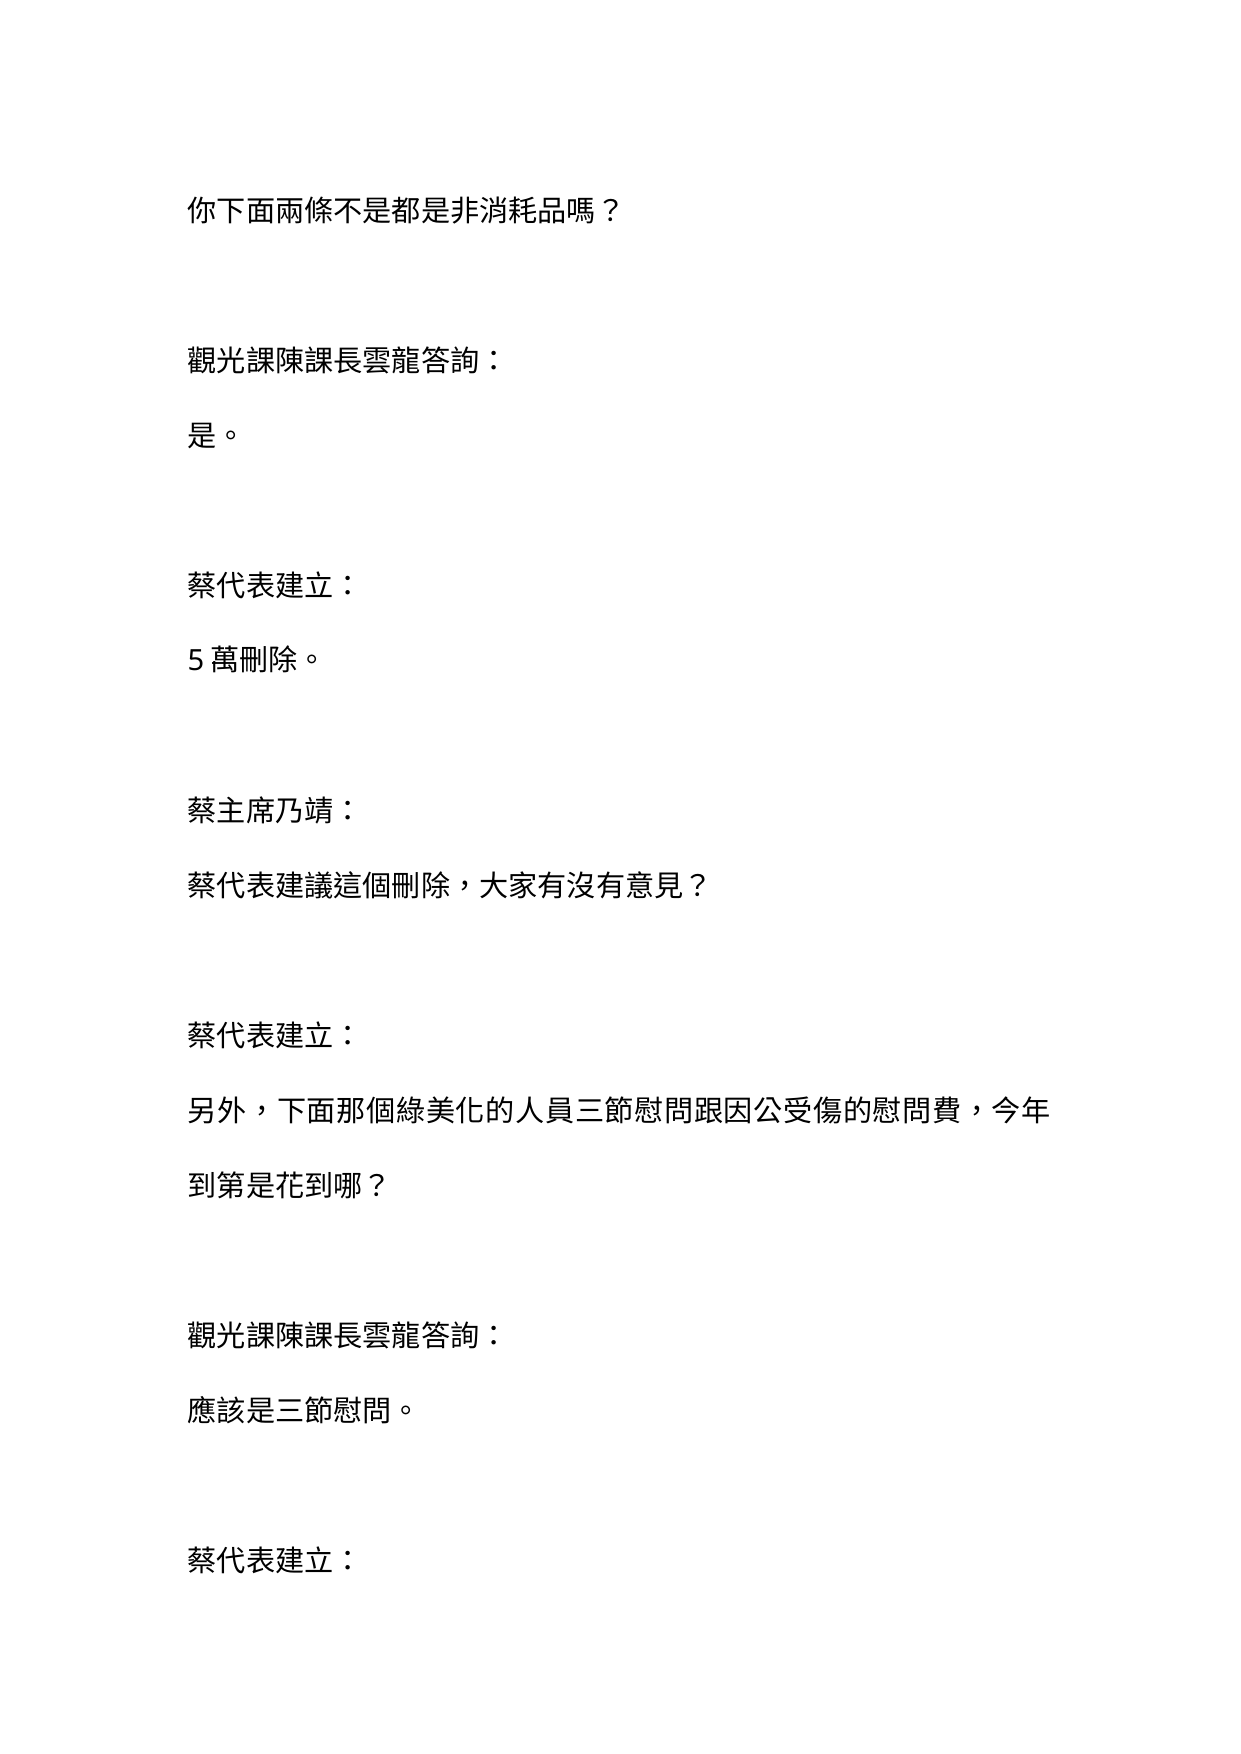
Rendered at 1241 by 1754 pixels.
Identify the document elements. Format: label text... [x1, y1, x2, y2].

text 另外，下面那個綠美化的人員三節慰問跟因公受傷的慰問費，今年到第是花到哪？ [187, 1064, 1053, 1214]
text 蔡主席乃靖： [187, 764, 1053, 839]
text 蔡代表建立： [187, 539, 1053, 614]
text 你下面兩條不是都是非消耗品嗎？ [187, 164, 1053, 239]
text 觀光課陳課長雲龍答詢： [187, 314, 1053, 389]
text 5萬刪除。 [187, 614, 1053, 689]
text 觀光課陳課長雲龍答詢： [187, 1289, 1053, 1364]
text 應該是三節慰問。 [187, 1364, 1053, 1439]
text 蔡代表建立： [187, 1514, 1053, 1589]
text 蔡代表建議這個刪除，大家有沒有意見？ [187, 839, 1053, 914]
text 是。 [187, 389, 1053, 464]
text 蔡代表建立： [187, 989, 1053, 1064]
